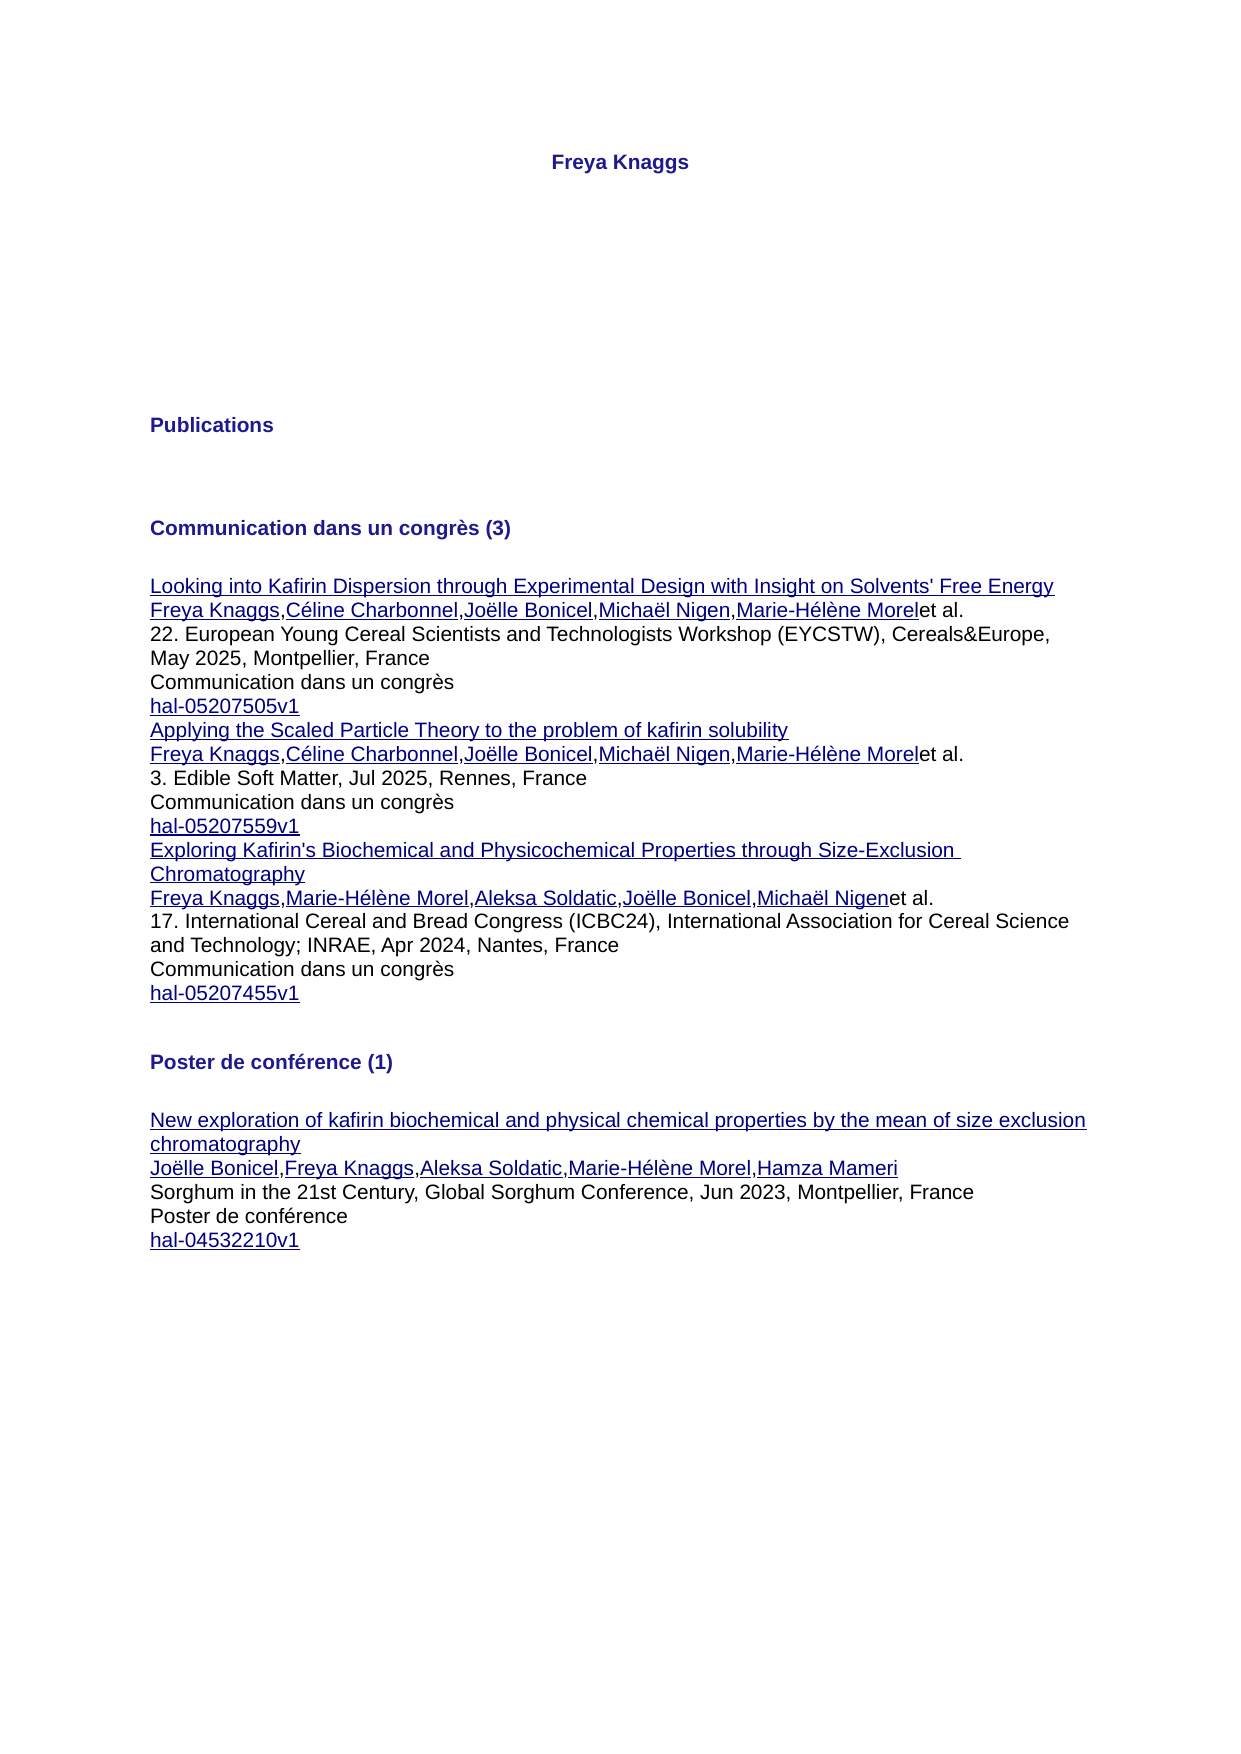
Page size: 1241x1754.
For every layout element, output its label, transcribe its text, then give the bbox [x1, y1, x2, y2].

subtitle Publications [150, 412, 1090, 436]
table_header New exploration of kafirin biochemical and physical chemical properties by the mean of size exclusion chromatography Joëlle Bonicel,Freya Knaggs,Aleksa Soldatic,Marie-Hélène Morel,Hamza Mameri Sorghum in the 21st Century, Global Sorghum Conference, Jun 2023, Montpellier, France Poster de conférence hal-04532210v1 [150, 1108, 1090, 1252]
table_cell Applying the Scaled Particle Theory to the problem of kafirin solubility Freya Knaggs,Céline Charbonnel,Joëlle Bonicel,Michaël Nigen,Marie-Hélène Morelet al. 3. Edible Soft Matter, Jul 2025, Rennes, France Communication dans un congrès hal-05207559v1 [150, 718, 1090, 837]
table_header Looking into Kafirin Dispersion through Experimental Design with Insight on Solvents' Free Energy Freya Knaggs,Céline Charbonnel,Joëlle Bonicel,Michaël Nigen,Marie-Hélène Morelet al. 22. European Young Cereal Scientists and Technologists Workshop (EYCSTW), Cereals&Europe, May 2025, Montpellier, France Communication dans un congrès hal-05207505v1 [150, 574, 1090, 718]
table_cell Exploring Kafirin's Biochemical and Physicochemical Properties through Size-Exclusion Chromatography Freya Knaggs,Marie-Hélène Morel,Aleksa Soldatic,Joëlle Bonicel,Michaël Nigenet al. 17. International Cereal and Bread Congress (ICBC24), International Association for Cereal Science and Technology; INRAE, Apr 2024, Nantes, France Communication dans un congrès hal-05207455v1 [150, 838, 1090, 1005]
subtitle Communication dans un congrès (3) [150, 516, 1090, 539]
subtitle Poster de conférence (1) [150, 1050, 1090, 1074]
subtitle Freya Knaggs [150, 150, 1090, 174]
